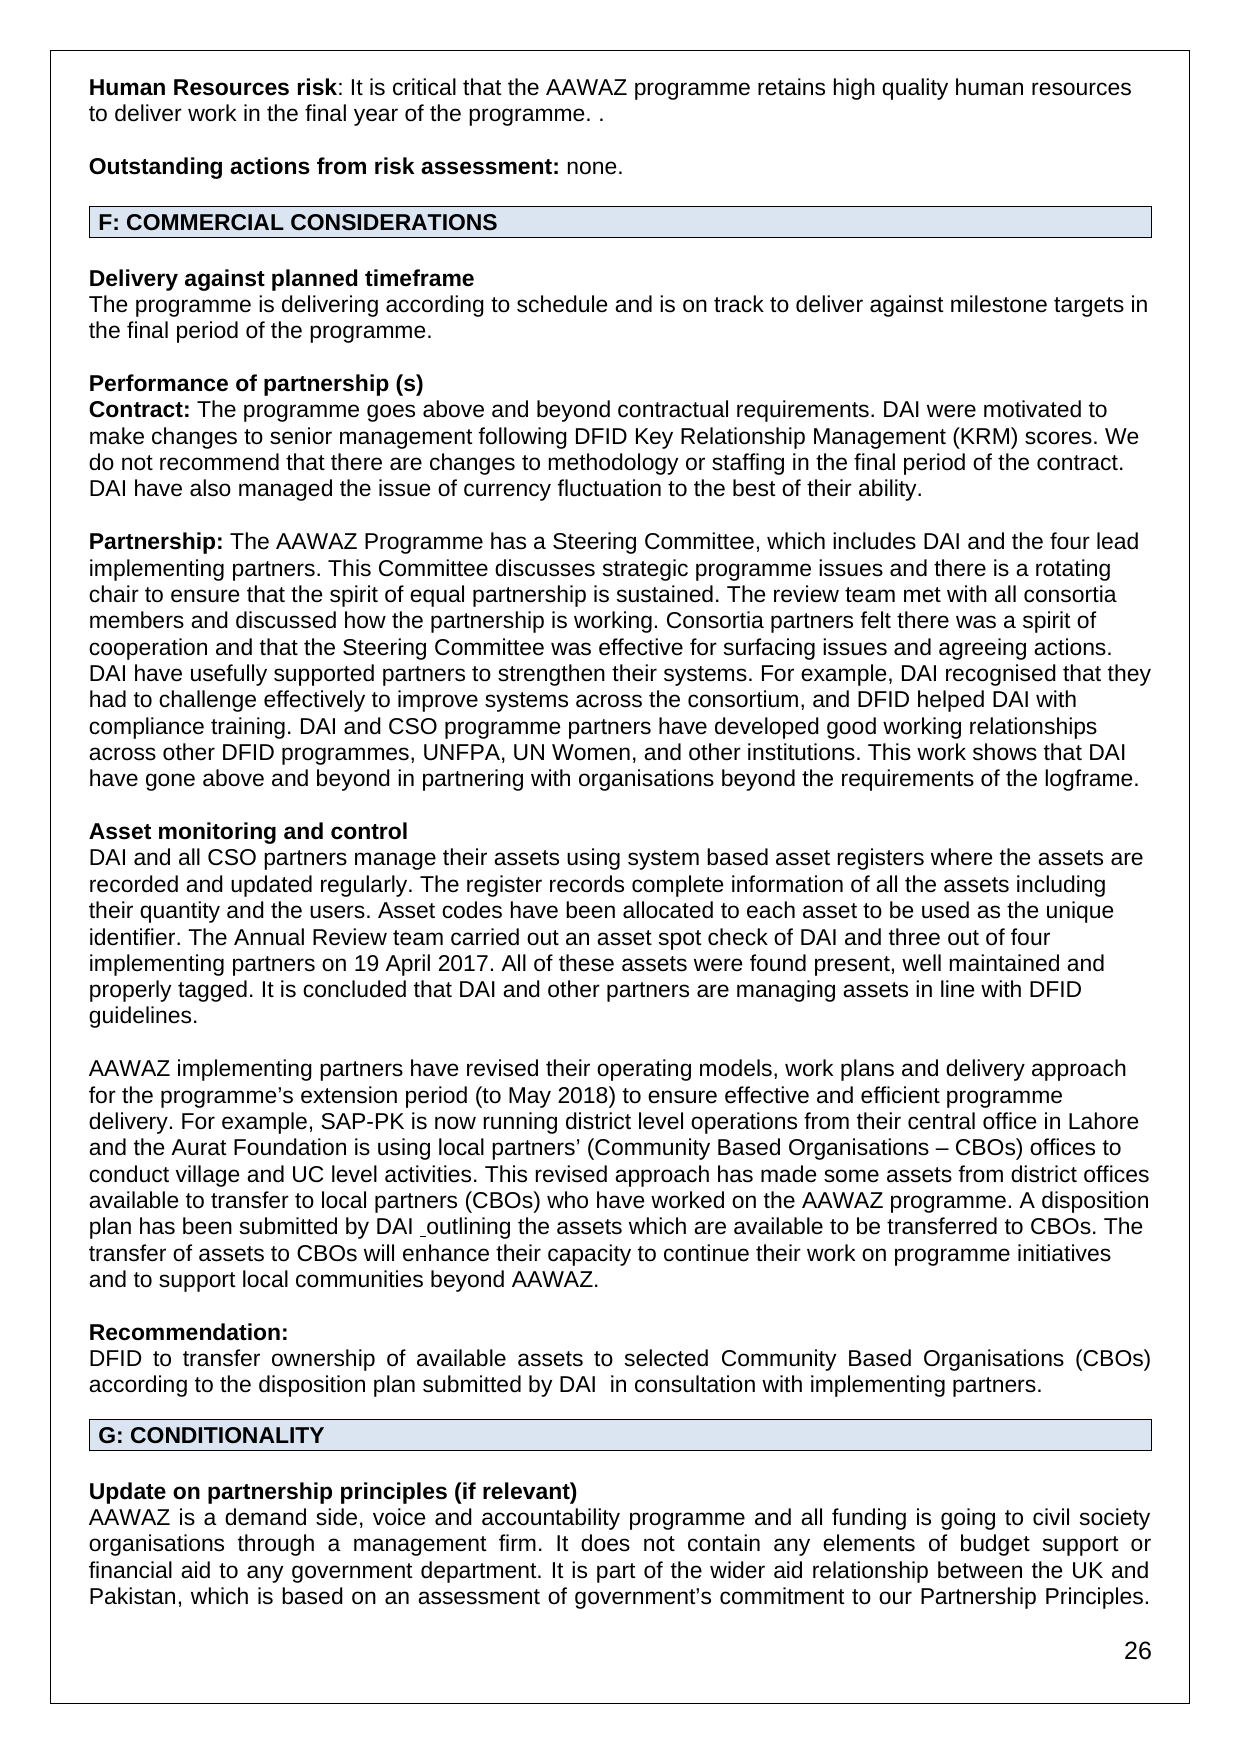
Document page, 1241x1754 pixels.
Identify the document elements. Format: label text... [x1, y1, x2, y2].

text Partnership: The AAWAZ Programme has a Steering Committee, which includes DAI and the four lead implementing partners. This Committee discusses strategic programme issues and there is a rotating chair to ensure that the spirit of equal partnership is sustained. The review team met with all consortia members and discussed how the partnership is working. Consortia partners felt there was a spirit of cooperation and that the Steering Committee was effective for surfacing issues and agreeing actions. DAI have usefully supported partners to strengthen their systems. For example, DAI recognised that they had to challenge effectively to improve systems across the consortium, and DFID helped DAI with compliance training. DAI and CSO programme partners have developed good working relationships across other DFID programmes, UNFPA, UN Women, and other institutions. This work shows that DAI have gone above and beyond in partnering with organisations beyond the requirements of the logframe. [89, 528, 1152, 792]
text Outstanding actions from risk assessment: none. [89, 153, 1152, 179]
text Update on partnership principles (if relevant) [89, 1478, 1152, 1504]
text Contract: The programme goes above and beyond contractual requirements. DAI were motivated to make changes to senior management following DFID Key Relationship Management (KRM) scores. We do not recommend that there are changes to methodology or staffing in the final period of the contract. DAI have also managed the issue of currency fluctuation to the best of their ability. [89, 396, 1152, 502]
text Recommendation: [89, 1319, 1152, 1345]
text G: CONDITIONALITY [90, 1420, 1151, 1450]
text AAWAZ implementing partners have revised their operating models, work plans and delivery approach for the programme’s extension period (to May 2018) to ensure effective and efficient programme delivery. For example, SAP-PK is now running district level operations from their central office in Lahore and the Aurat Foundation is using local partners’ (Community Based Organisations – CBOs) offices to conduct village and UC level activities. This revised approach has made some assets from district offices available to transfer to local partners (CBOs) who have worked on the AAWAZ programme. A disposition plan has been submitted by DAI outlining the assets which are available to be transferred to CBOs. The transfer of assets to CBOs will enhance their capacity to continue their work on programme initiatives and to support local communities beyond AAWAZ. [89, 1055, 1152, 1292]
text Performance of partnership (s) [89, 370, 1152, 396]
text Delivery against planned timeframe [89, 264, 1152, 291]
text Human Resources risk: It is critical that the AAWAZ programme retains high quality human resources to deliver work in the final year of the programme. . [89, 74, 1152, 127]
text The programme is delivering according to schedule and is on track to deliver against milestone targets in the final period of the programme. [89, 291, 1152, 344]
text DAI and all CSO partners manage their assets using system based asset registers where the assets are recorded and updated regularly. The register records complete information of all the assets including their quantity and the users. Asset codes have been allocated to each asset to be used as the unique identifier. The Annual Review team carried out an asset spot check of DAI and three out of four implementing partners on 19 April 2017. All of these assets were found present, well maintained and properly tagged. It is concluded that DAI and other partners are managing assets in line with DFID guidelines. [89, 844, 1152, 1029]
text F: COMMERCIAL CONSIDERATIONS [90, 207, 1151, 237]
text DFID to transfer ownership of available assets to selected Community Based Organisations (CBOs) according to the disposition plan submitted by DAI in consultation with implementing partners. [89, 1345, 1152, 1398]
text Asset monitoring and control [89, 818, 1152, 844]
text AAWAZ is a demand side, voice and accountability programme and all funding is going to civil society organisations through a management firm. It does not contain any elements of budget support or financial aid to any government department. It is part of the wider aid relationship between the UK and Pakistan, which is based on an assessment of government’s commitment to our Partnership Principles. [89, 1504, 1152, 1609]
